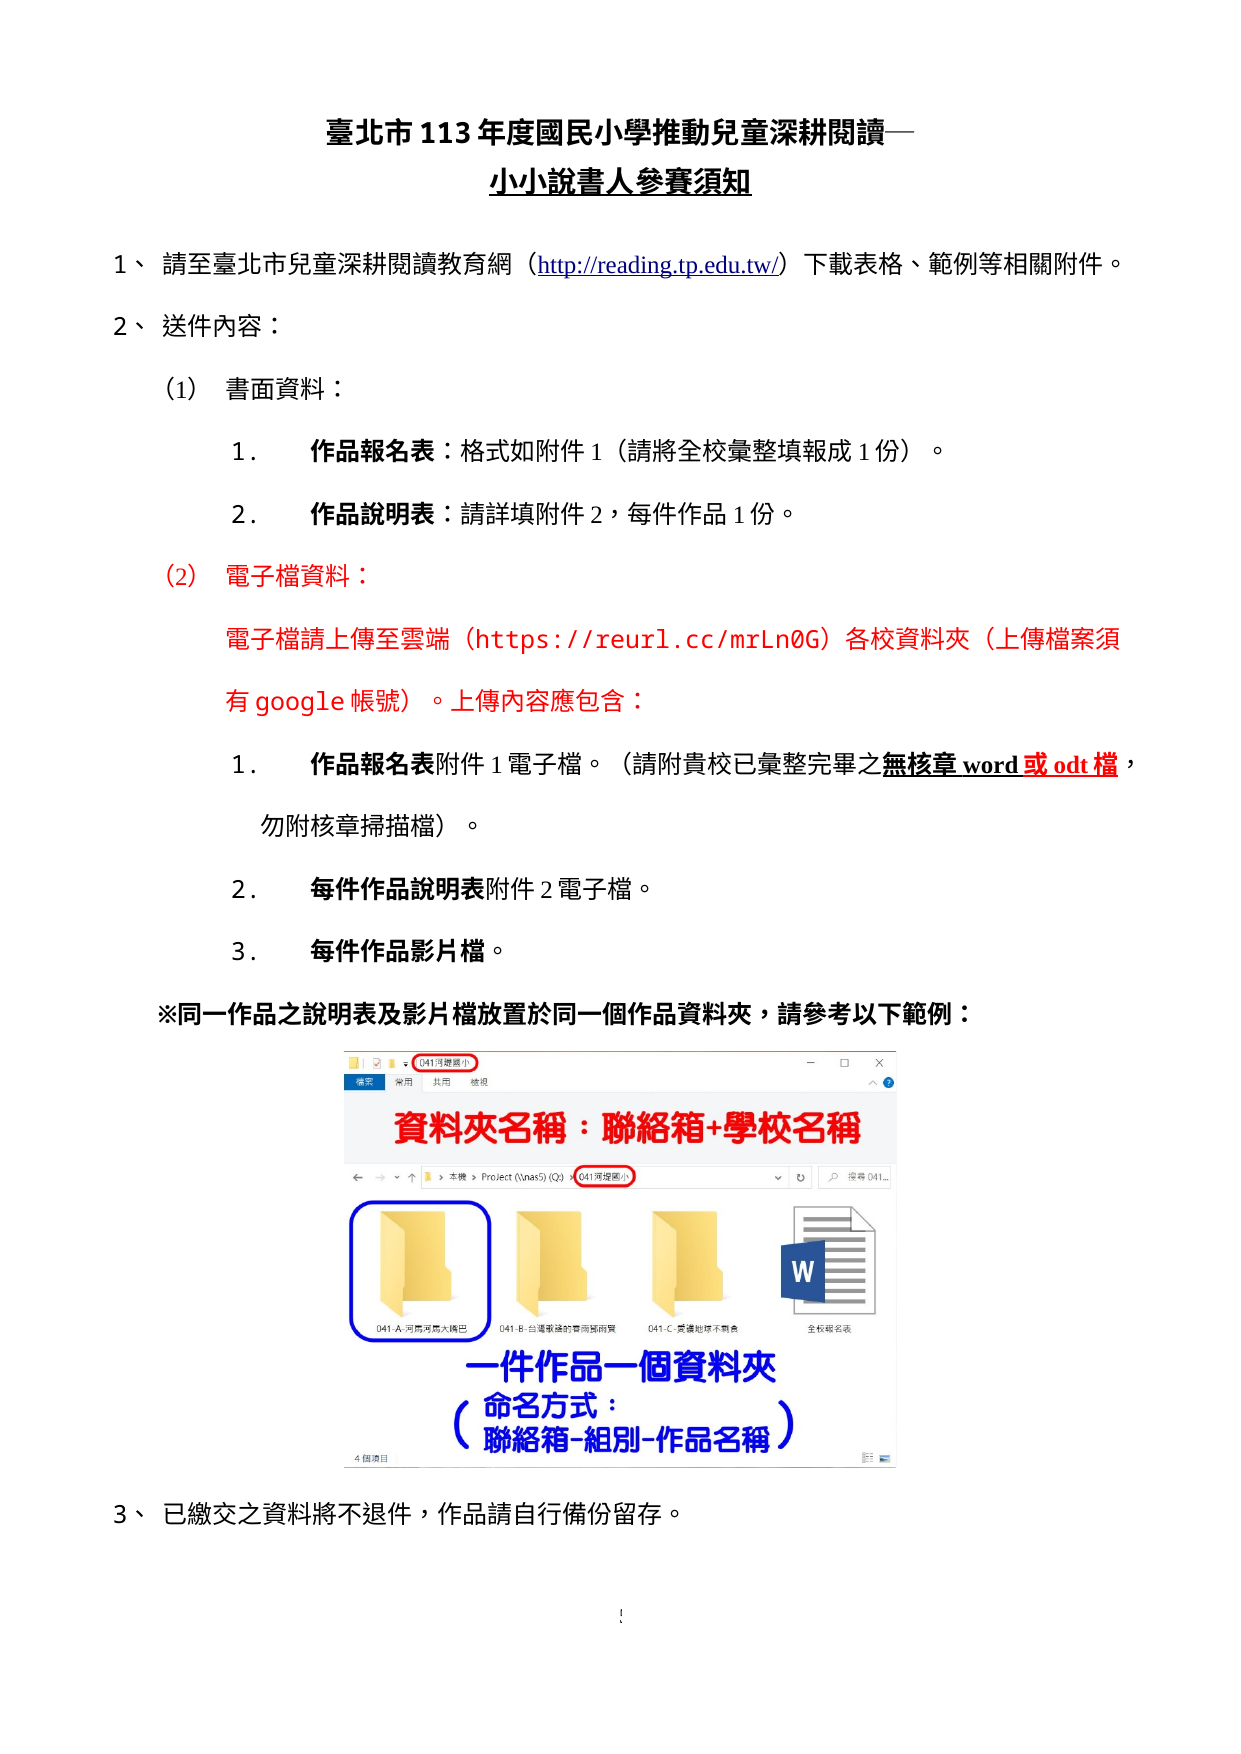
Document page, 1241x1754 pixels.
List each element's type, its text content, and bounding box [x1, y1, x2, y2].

picture [343, 1051, 897, 1468]
list 作品報名表：格式如附件1（請將全校彙整填報成1份）。 [231, 408, 1128, 471]
text 臺北市113年度國民小學推動兒童深耕閱讀─ [112, 89, 1128, 152]
list 送件內容： [112, 283, 1128, 346]
text 電子檔請上傳至雲端（https://reurl.cc/mrLn0G）各校資料夾（上傳檔案須有google帳號）。上傳內容應包含： [225, 596, 1128, 721]
list 每件作品說明表附件2電子檔。 [231, 846, 1128, 908]
list 作品報名表附件1電子檔。（請附貴校已彙整完畢之無核章word或odt檔，勿附核章掃描檔）。 [231, 721, 1128, 846]
list 作品說明表：請詳填附件2，每件作品1份。 [231, 471, 1128, 533]
list 每件作品影片檔。 [231, 908, 1128, 971]
list 書面資料： [150, 346, 1128, 408]
text ※同一作品之說明表及影片檔放置於同一個作品資料夾，請參考以下範例： [157, 971, 1128, 1033]
list 請至臺北市兒童深耕閱讀教育網（http://reading.tp.edu.tw/）下載表格、範例等相關附件。 [112, 221, 1128, 283]
list 電子檔資料： [150, 533, 1128, 596]
list 已繳交之資料將不退件，作品請自行備份留存。 [112, 1033, 1128, 1533]
text 小小說書人參賽須知 [112, 152, 1128, 202]
